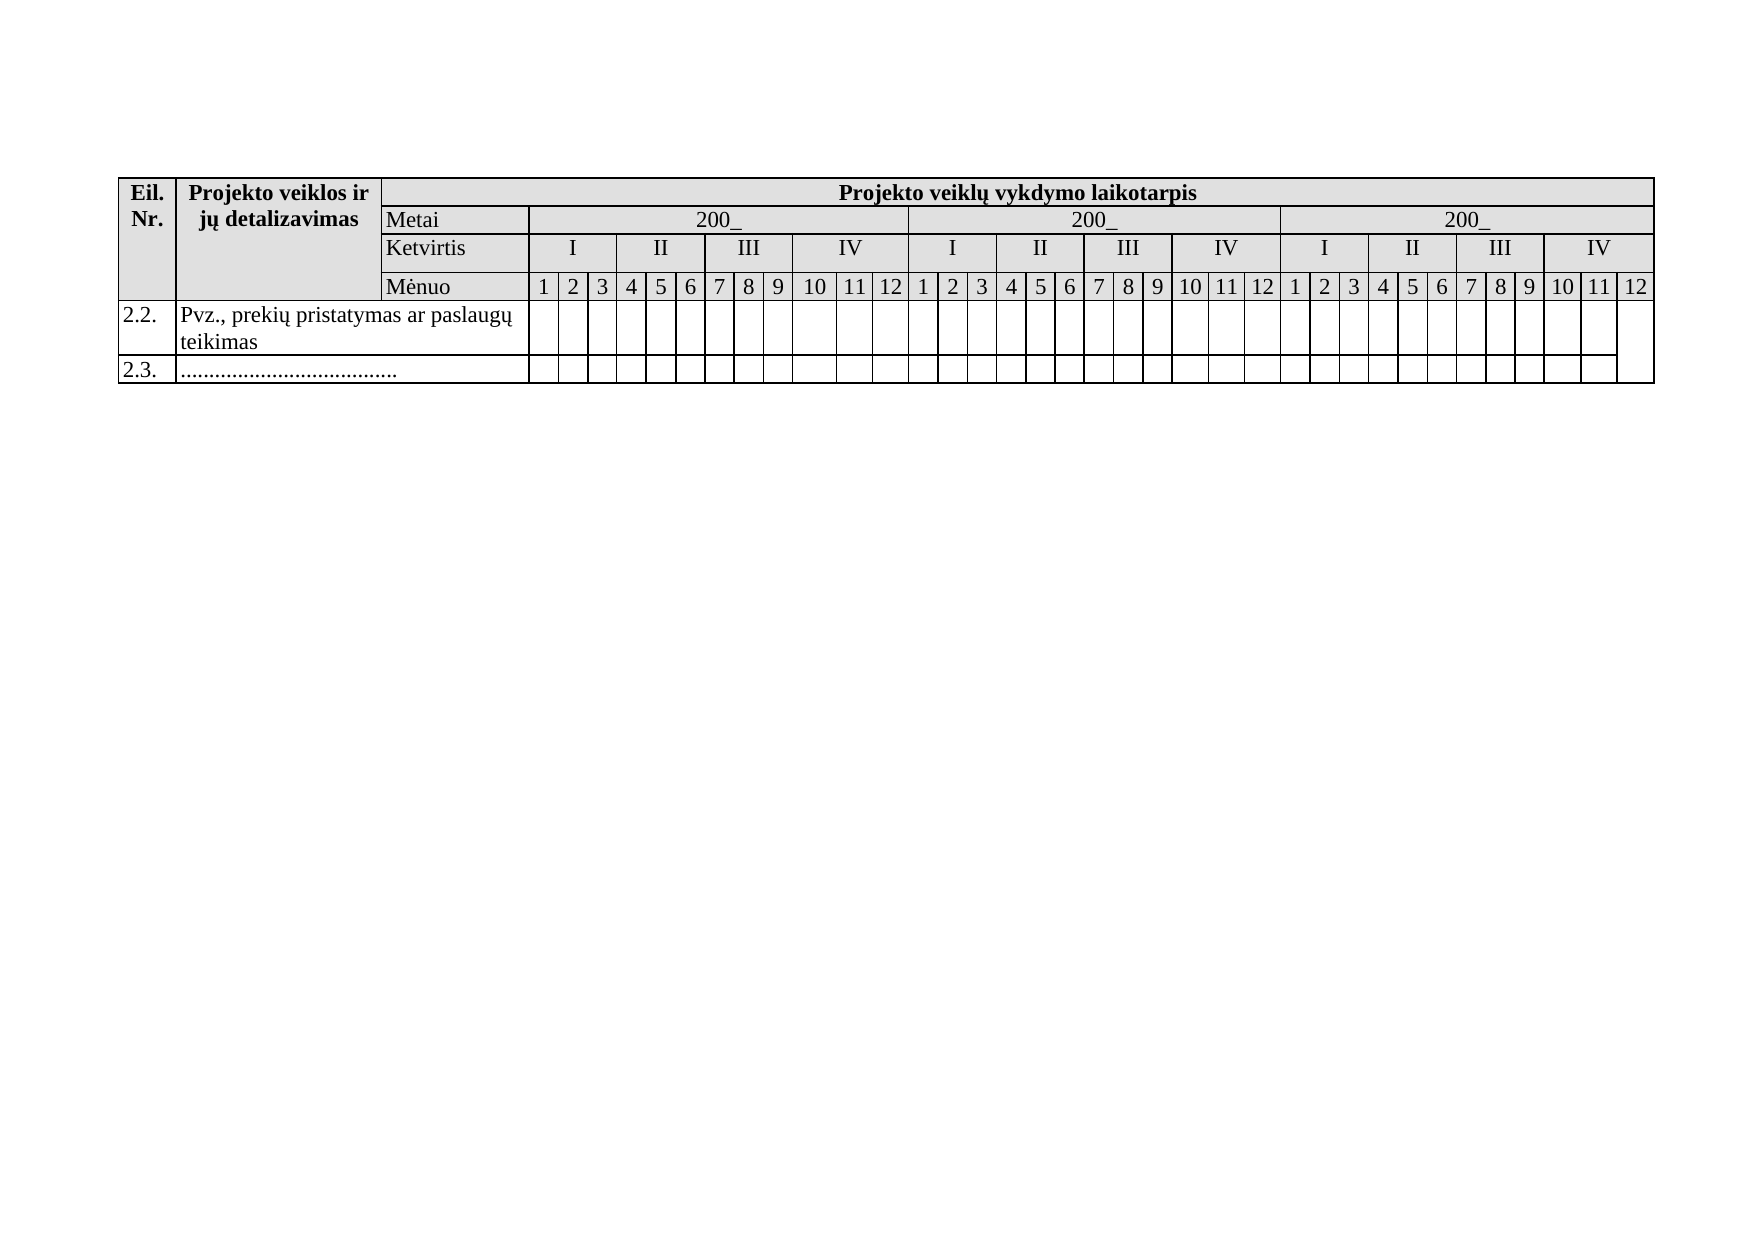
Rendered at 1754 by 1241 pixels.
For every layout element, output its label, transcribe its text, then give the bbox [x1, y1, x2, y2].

table_cell 200_ [1281, 207, 1653, 233]
table_cell ...................................... [177, 356, 528, 382]
table_cell 12 [1618, 273, 1653, 300]
table_cell IV [1545, 235, 1653, 272]
table_cell [909, 301, 937, 354]
table_cell [735, 356, 763, 382]
table_cell [793, 356, 836, 382]
table_cell [1209, 301, 1244, 354]
table_cell [1516, 301, 1543, 354]
table_cell [1487, 301, 1514, 354]
table_cell 10 [1173, 273, 1208, 300]
table_cell 2.2. [119, 301, 175, 354]
table_header Projekto veiklų vykdymo laikotarpis [382, 179, 1653, 205]
table_cell I [909, 235, 996, 272]
table_cell IV [1173, 235, 1280, 272]
table_cell [559, 301, 587, 354]
table_cell [530, 356, 558, 382]
table_cell [873, 301, 908, 354]
table_cell I [530, 235, 616, 272]
table_cell 200_ [909, 207, 1280, 233]
table_cell [939, 356, 967, 382]
table_cell 2 [559, 273, 587, 300]
table_cell 6 [677, 273, 704, 300]
table_cell [1428, 356, 1456, 382]
table_cell [764, 301, 792, 354]
table_cell 200_ [530, 207, 908, 233]
table_cell 1 [1281, 273, 1309, 300]
table_cell II [997, 235, 1083, 272]
table_cell 3 [589, 273, 616, 300]
table_cell [997, 356, 1025, 382]
table_cell II [1369, 235, 1456, 272]
table_cell 9 [1144, 273, 1171, 300]
table_cell 11 [1209, 273, 1244, 300]
table_cell 6 [1428, 273, 1456, 300]
table_cell 11 [837, 273, 872, 300]
table_cell 12 [873, 273, 908, 300]
table_cell [1516, 356, 1543, 382]
table_cell [1369, 356, 1397, 382]
table_header Eil. Nr. [119, 179, 175, 300]
table_cell [1173, 356, 1208, 382]
table_cell [530, 301, 558, 354]
table_cell [1582, 301, 1616, 354]
table_cell I [1281, 235, 1368, 272]
table_cell [617, 301, 645, 354]
table_cell [706, 356, 733, 382]
table_cell Mėnuo [382, 273, 528, 300]
table_cell [793, 301, 836, 354]
table_cell [909, 356, 937, 382]
table_cell [1618, 301, 1653, 354]
table_cell [1144, 301, 1171, 354]
table_cell IV [793, 235, 908, 272]
table_cell [647, 356, 675, 382]
table_cell III [1085, 235, 1171, 272]
table_cell 7 [1457, 273, 1485, 300]
table_cell II [617, 235, 704, 272]
table_cell [589, 301, 616, 354]
table_cell [939, 301, 967, 354]
table_cell 7 [1085, 273, 1113, 300]
table_cell [1173, 301, 1208, 354]
table_cell [1428, 301, 1456, 354]
table_cell 10 [793, 273, 836, 300]
table_cell [1457, 356, 1485, 382]
table_cell [1487, 356, 1514, 382]
table_cell [1027, 356, 1054, 382]
table_cell 2 [939, 273, 967, 300]
table_cell [1545, 301, 1580, 354]
table_cell [1582, 356, 1616, 382]
table_cell [1311, 301, 1339, 354]
table_cell [968, 301, 996, 354]
table_cell [677, 301, 704, 354]
table_cell 8 [1114, 273, 1142, 300]
table_cell [1618, 354, 1653, 382]
table_cell [1340, 356, 1368, 382]
table_cell [559, 356, 587, 382]
table_cell 12 [1245, 273, 1280, 300]
table_cell [735, 301, 763, 354]
table_cell [1056, 356, 1083, 382]
table_cell [1114, 356, 1142, 382]
table_cell 1 [530, 273, 558, 300]
table_cell 2.3. [119, 356, 175, 382]
table_cell 11 [1582, 273, 1616, 300]
table_cell 1 [909, 273, 937, 300]
table_cell [589, 356, 616, 382]
table_cell [1340, 301, 1368, 354]
table_cell [677, 356, 704, 382]
table_cell [1245, 301, 1280, 354]
table_cell [647, 301, 675, 354]
table_header Projekto veiklos ir jų detalizavimas [177, 179, 381, 300]
table_cell 4 [997, 273, 1025, 300]
table_cell [1311, 356, 1339, 382]
table_cell [1085, 301, 1113, 354]
table_cell 2 [1311, 273, 1339, 300]
table_cell [997, 301, 1025, 354]
table_cell [873, 356, 908, 382]
table_cell III [706, 235, 792, 272]
table_cell [1545, 356, 1580, 382]
table_cell 9 [764, 273, 792, 300]
table_cell Metai [382, 207, 528, 233]
table_cell [837, 301, 872, 354]
table_cell 6 [1056, 273, 1083, 300]
table_cell 5 [1399, 273, 1427, 300]
table_cell 4 [617, 273, 645, 300]
table_cell III [1457, 235, 1543, 272]
table_cell 10 [1545, 273, 1580, 300]
table_cell [1085, 356, 1113, 382]
table_cell [1399, 356, 1427, 382]
table_cell 8 [1487, 273, 1514, 300]
table_cell [617, 356, 645, 382]
table_cell [1114, 301, 1142, 354]
table_cell [706, 301, 733, 354]
table_cell [1457, 301, 1485, 354]
table_cell 8 [735, 273, 763, 300]
table_cell 5 [647, 273, 675, 300]
table_cell [1245, 356, 1280, 382]
table_cell Pvz., prekių pristatymas ar paslaugų teikimas [177, 301, 528, 354]
table_cell [968, 356, 996, 382]
table_cell [1369, 301, 1397, 354]
table_cell Ketvirtis [382, 235, 528, 272]
table_cell [1056, 301, 1083, 354]
table_cell 3 [1340, 273, 1368, 300]
table_cell 7 [706, 273, 733, 300]
table_cell [837, 356, 872, 382]
table_cell [764, 356, 792, 382]
table_cell [1144, 356, 1171, 382]
table_cell 9 [1516, 273, 1543, 300]
table_cell 3 [968, 273, 996, 300]
table_cell [1209, 356, 1244, 382]
table_cell 4 [1369, 273, 1397, 300]
table_cell 5 [1027, 273, 1054, 300]
table_cell [1281, 301, 1309, 354]
table_cell [1281, 356, 1309, 382]
table_cell [1399, 301, 1427, 354]
table_cell [1027, 301, 1054, 354]
